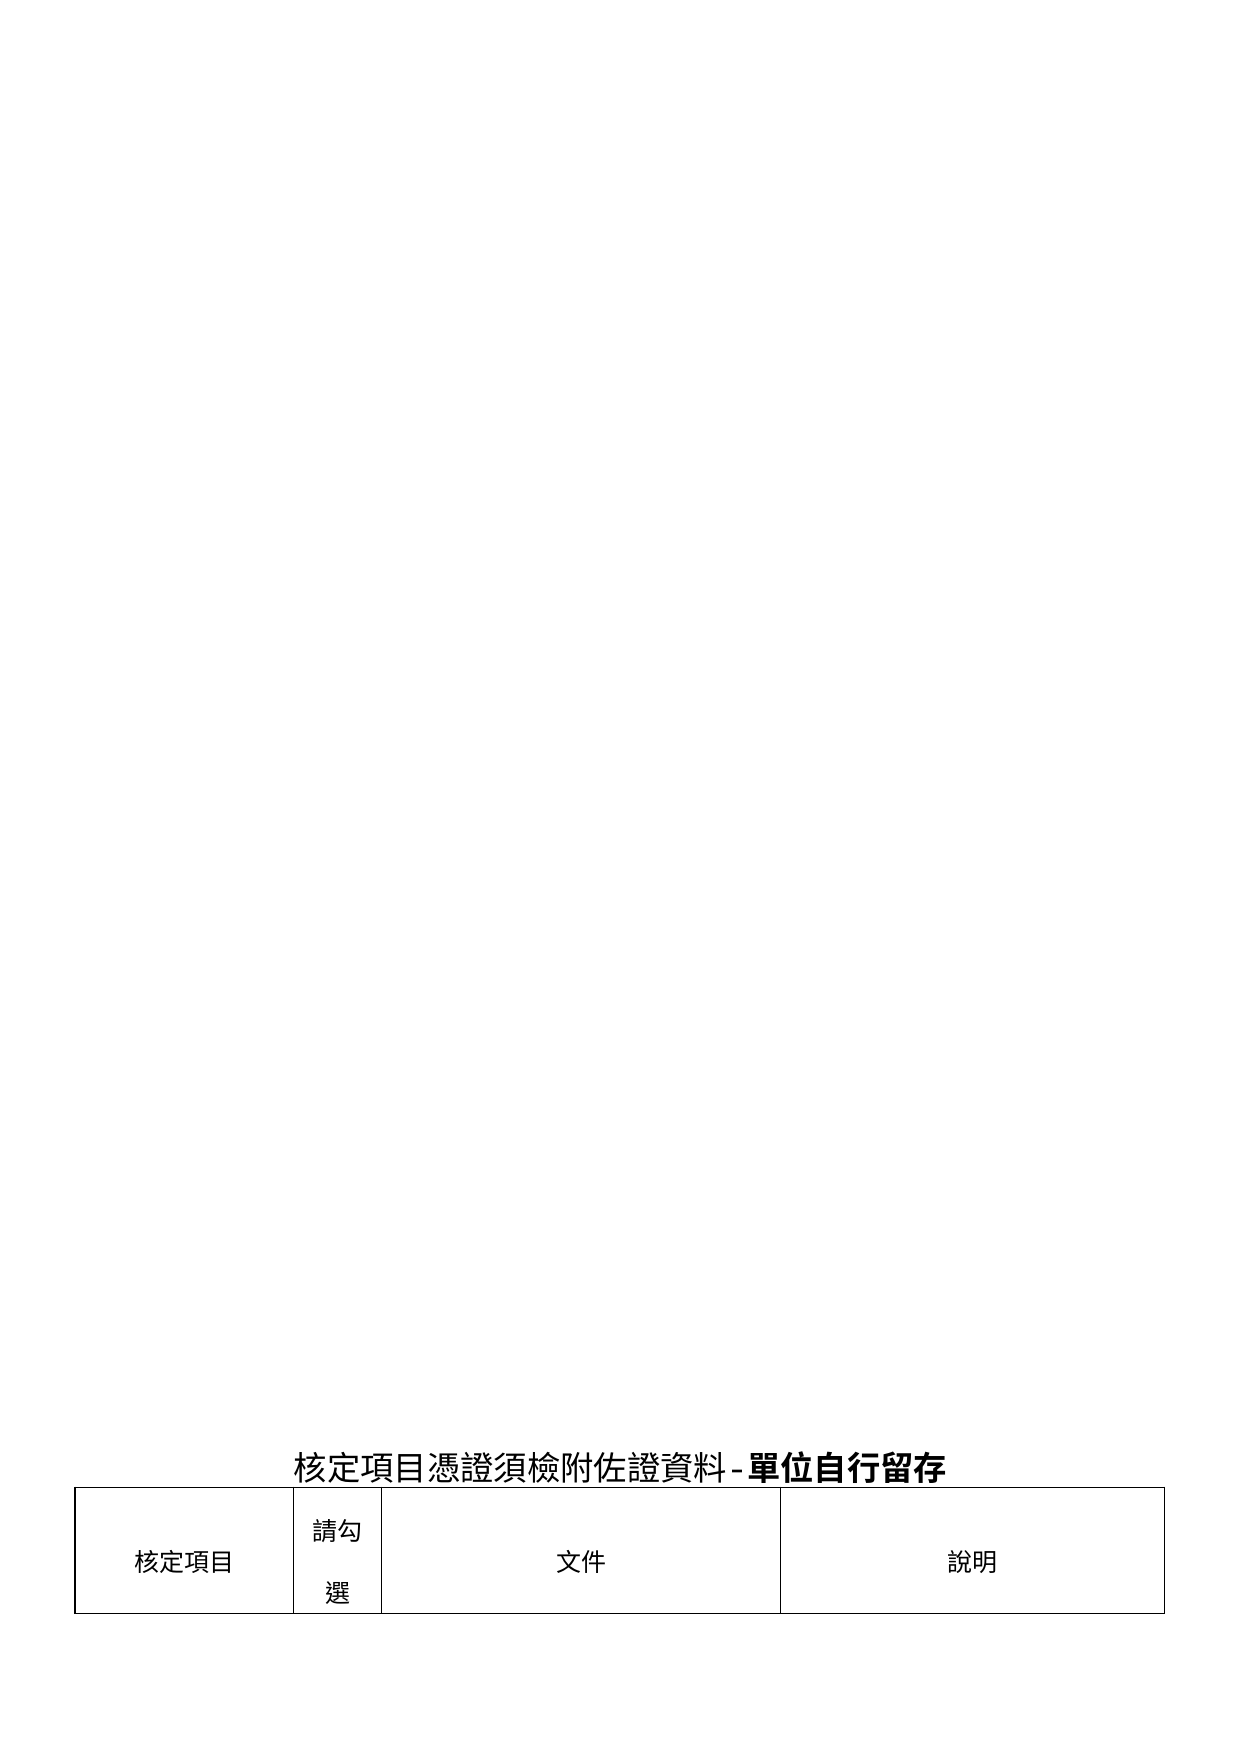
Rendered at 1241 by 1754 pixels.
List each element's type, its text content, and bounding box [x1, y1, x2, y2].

table_header 文件 [382, 1488, 780, 1613]
table_header 核定項目 [76, 1488, 293, 1613]
table_header 說明 [781, 1488, 1164, 1613]
table_header 請勾選 [294, 1488, 381, 1613]
text 核定項目憑證須檢附佐證資料-單位自行留存 [75, 1424, 1165, 1487]
